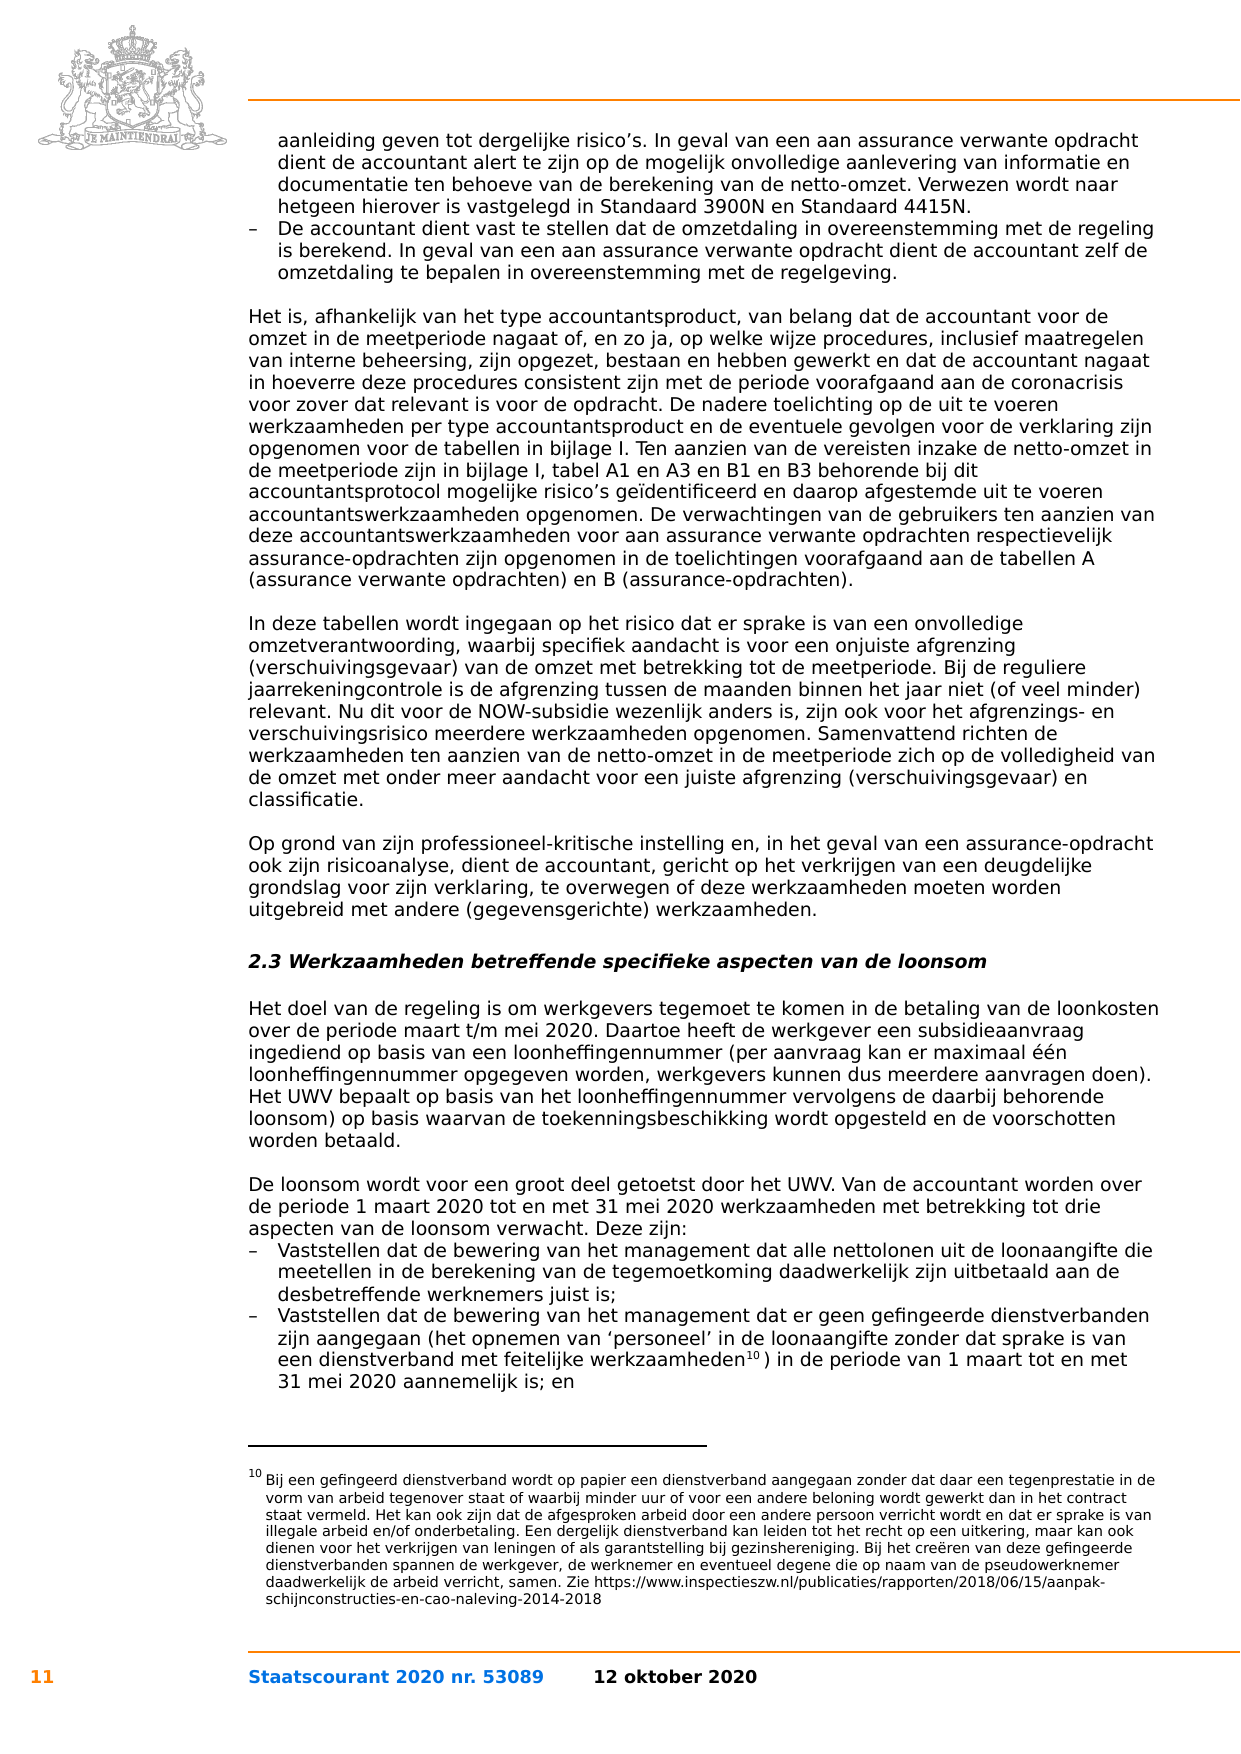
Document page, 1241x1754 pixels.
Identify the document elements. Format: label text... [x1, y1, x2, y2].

text Het doel van de regeling is om werkgevers tegemoet te komen in de betaling van de loonkosten over de periode maart t/m mei 2020. Daartoe heeft de werkgever een subsidieaanvraag ingediend op basis van een loonheffingennummer (per aanvraag kan er maximaal één loonheffingennummer opgegeven worden, werkgevers kunnen dus meerdere aanvragen doen). Het UWV bepaalt op basis van het loonheffingennummer vervolgens de daarbij behorende loonsom) op basis waarvan de toekenningsbeschikking wordt opgesteld en de voorschotten worden betaald. [248, 998, 1163, 1152]
text De loonsom wordt voor een groot deel getoetst door het UWV. Van de accountant worden over de periode 1 maart 2020 tot en met 31 mei 2020 werkzaamheden met betrekking tot drie aspecten van de loonsom verwacht. Deze zijn: [248, 1173, 1163, 1239]
text In deze tabellen wordt ingegaan op het risico dat er sprake is van een onvolledige omzetverantwoording, waarbij specifiek aandacht is voor een onjuiste afgrenzing (verschuivingsgevaar) van de omzet met betrekking tot de meetperiode. Bij de reguliere jaarrekeningcontrole is de afgrenzing tussen de maanden binnen het jaar niet (of veel minder) relevant. Nu dit voor de NOW-subsidie wezenlijk anders is, zijn ook voor het afgrenzings- en verschuivingsrisico meerdere werkzaamheden opgenomen. Samenvattend richten de werkzaamheden ten aanzien van de netto-omzet in de meetperiode zich op de volledigheid van de omzet met onder meer aandacht voor een juiste afgrenzing (verschuivingsgevaar) en classificatie. [248, 613, 1163, 811]
text – Vaststellen dat de bewering van het management dat alle nettolonen uit de loonaangifte die meetellen in de berekening van de tegemoetkoming daadwerkelijk zijn uitbetaald aan de desbetreffende werknemers juist is; [248, 1239, 1163, 1305]
text Op grond van zijn professioneel-kritische instelling en, in het geval van een assurance-opdracht ook zijn risicoanalyse, dient de accountant, gericht op het verkrijgen van een deugdelijke grondslag voor zijn verklaring, te overwegen of deze werkzaamheden moeten worden uitgebreid met andere (gegevensgerichte) werkzaamheden. [248, 833, 1163, 921]
text aanleiding geven tot dergelijke risico’s. In geval van een aan assurance verwante opdracht dient de accountant alert te zijn op de mogelijk onvolledige aanlevering van informatie en documentatie ten behoeve van de berekening van de netto-omzet. Verwezen wordt naar hetgeen hierover is vastgelegd in Standaard 3900N en Standaard 4415N. [248, 130, 1163, 218]
text – De accountant dient vast te stellen dat de omzetdaling in overeenstemming met de regeling is berekend. In geval van een aan assurance verwante opdracht dient de accountant zelf de omzetdaling te bepalen in overeenstemming met de regelgeving. [248, 218, 1163, 284]
subtitle 2.3 Werkzaamheden betreffende specifieke aspecten van de loonsom [248, 951, 1163, 973]
text Bij een gefingeerd dienstverband wordt op papier een dienstverband aangegaan zonder dat daar een tegenprestatie in de vorm van arbeid tegenover staat of waarbij minder uur of voor een andere beloning wordt gewerkt dan in het contract staat vermeld. Het kan ook zijn dat de afgesproken arbeid door een andere persoon verricht wordt en dat er sprake is van illegale arbeid en/of onderbetaling. Een dergelijk dienstverband kan leiden tot het recht op een uitkering, maar kan ook dienen voor het verkrijgen van leningen of als garantstelling bij gezinshereniging. Bij het creëren van deze gefingeerde dienstverbanden spannen de werkgever, de werknemer en eventueel degene die op naam van de pseudowerknemer daadwerkelijk de arbeid verricht, samen. Zie https://www.inspectieszw.nl/publicaties/rapporten/2018/06/15/aanpak-schijnconstructies-en-cao-naleving-2014-2018 [248, 1468, 1163, 1608]
text – Vaststellen dat de bewering van het management dat er geen gefingeerde dienstverbanden zijn aangegaan (het opnemen van ‘personeel’ in de loonaangifte zonder dat sprake is van een dienstverband met feitelijke werkzaamheden) in de periode van 1 maart tot en met 31 mei 2020 aannemelijk is; en [248, 1305, 1163, 1393]
picture [38, 25, 227, 150]
text Het is, afhankelijk van het type accountantsproduct, van belang dat de accountant voor de omzet in de meetperiode nagaat of, en zo ja, op welke wijze procedures, inclusief maatregelen van interne beheersing, zijn opgezet, bestaan en hebben gewerkt en dat de accountant nagaat in hoeverre deze procedures consistent zijn met de periode voorafgaand aan de coronacrisis voor zover dat relevant is voor de opdracht. De nadere toelichting op de uit te voeren werkzaamheden per type accountantsproduct en de eventuele gevolgen voor de verklaring zijn opgenomen voor de tabellen in bijlage I. Ten aanzien van de vereisten inzake de netto-omzet in de meetperiode zijn in bijlage I, tabel A1 en A3 en B1 en B3 behorende bij dit accountantsprotocol mogelijke risico’s geïdentificeerd en daarop afgestemde uit te voeren accountantswerkzaamheden opgenomen. De verwachtingen van de gebruikers ten aanzien van deze accountantswerkzaamheden voor aan assurance verwante opdrachten respectievelijk assurance-opdrachten zijn opgenomen in de toelichtingen voorafgaand aan de tabellen A (assurance verwante opdrachten) en B (assurance-opdrachten). [248, 306, 1163, 591]
